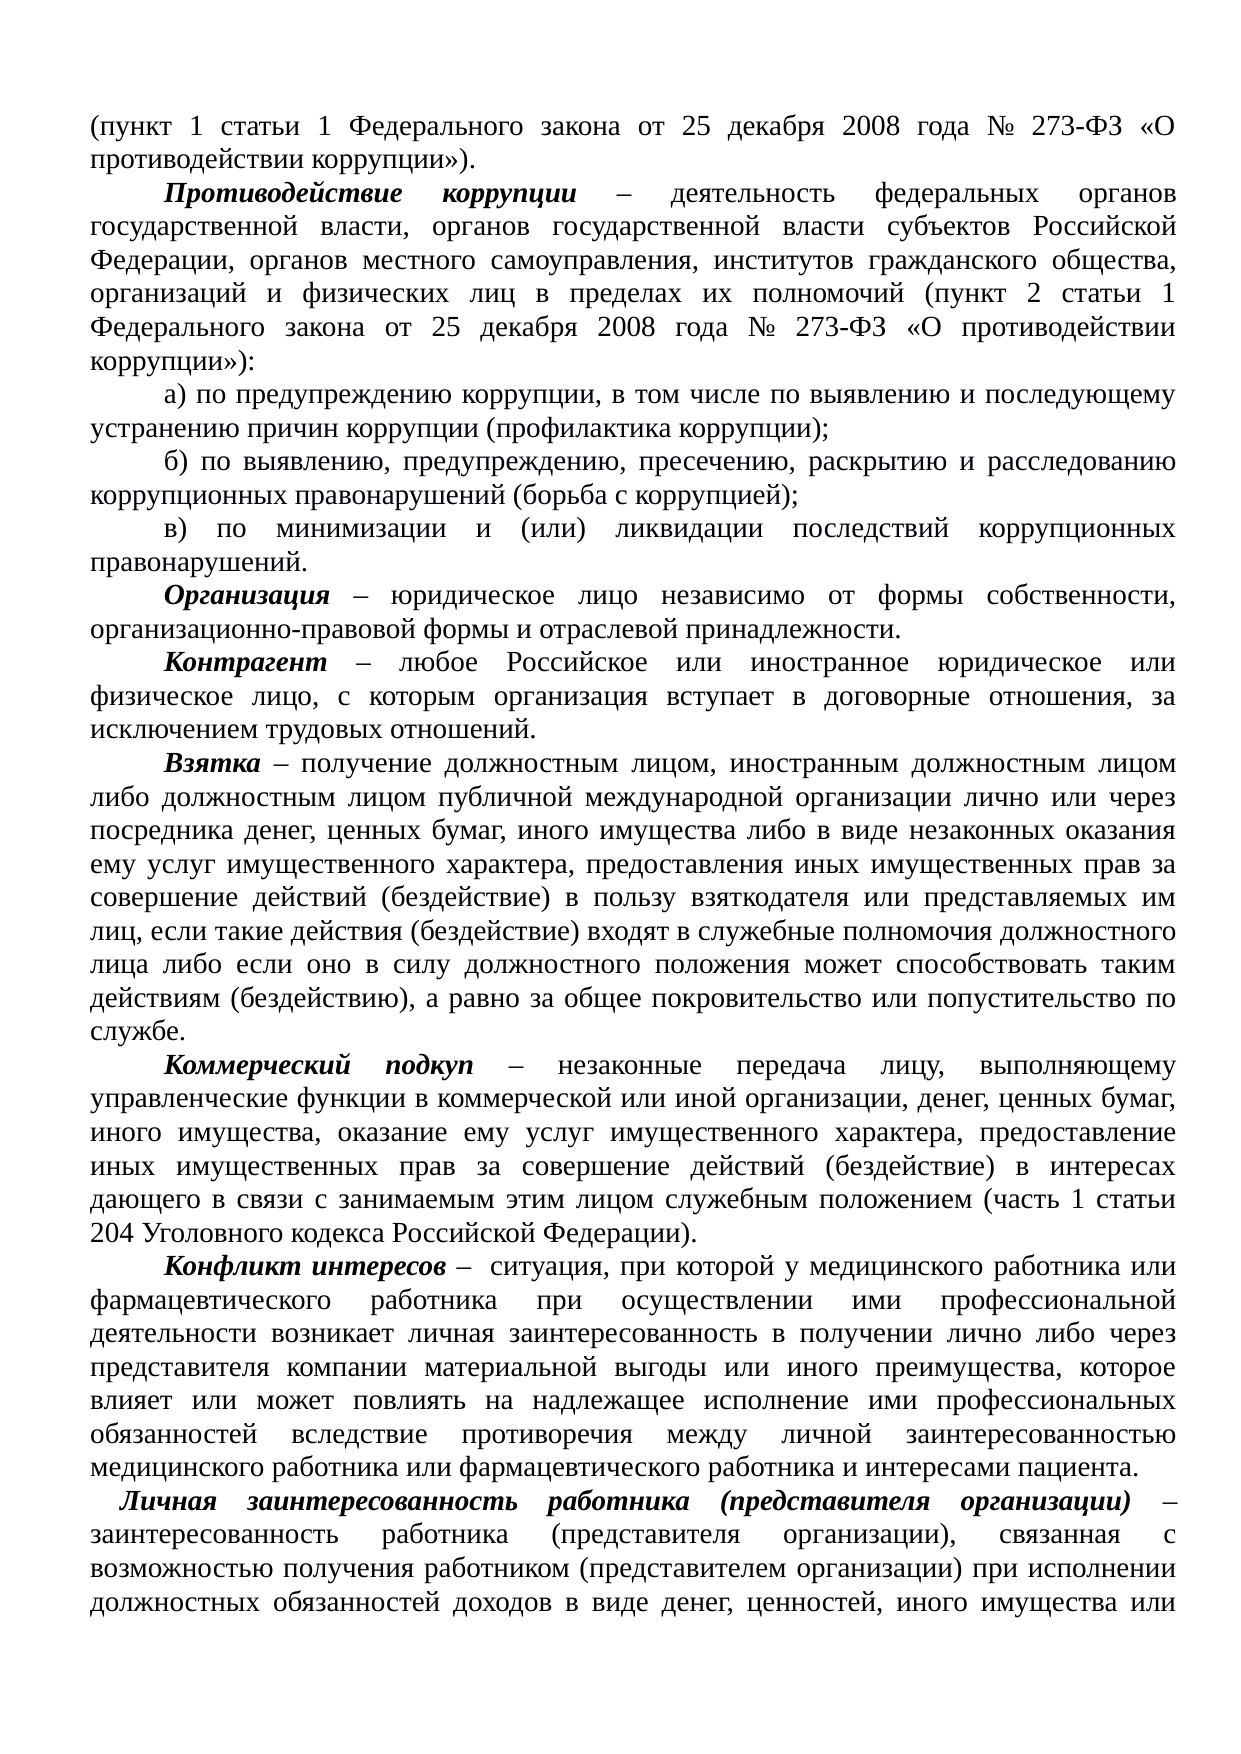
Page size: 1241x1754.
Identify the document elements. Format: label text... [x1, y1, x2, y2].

text (пункт 1 статьи 1 Федерального закона от 25 декабря 2008 года № 273-ФЗ «О противодействии коррупции»). [90, 108, 1177, 175]
text Взятка – получение должностным лицом, иностранным должностным лицом либо должностным лицом публичной международной организации лично или через посредника денег, ценных бумаг, иного имущества либо в виде незаконных оказания ему услуг имущественного характера, предоставления иных имущественных прав за совершение действий (бездействие) в пользу взяткодателя или представляемых им лиц, если такие действия (бездействие) входят в служебные полномочия должностного лица либо если оно в силу должностного положения может способствовать таким действиям (бездействию), а равно за общее покровительство или попустительство по службе. [90, 745, 1177, 1047]
text в) по минимизации и (или) ликвидации последствий коррупционных правонарушений. [90, 510, 1177, 577]
text б) по выявлению, предупреждению, пресечению, раскрытию и расследованию коррупционных правонарушений (борьба с коррупцией); [90, 443, 1177, 510]
text а) по предупреждению коррупции, в том числе по выявлению и последующему устранению причин коррупции (профилактика коррупции); [90, 376, 1177, 443]
text Контрагент – любое Российское или иностранное юридическое или физическое лицо, с которым организация вступает в договорные отношения, за исключением трудовых отношений. [90, 644, 1177, 745]
text Организация – юридическое лицо независимо от формы собственности, организационно-правовой формы и отраслевой принадлежности. [90, 577, 1177, 644]
text Противодействие коррупции – деятельность федеральных органов государственной власти, органов государственной власти субъектов Российской Федерации, органов местного самоуправления, институтов гражданского общества, организаций и физических лиц в пределах их полномочий (пункт 2 статьи 1 Федерального закона от 25 декабря 2008 года № 273-ФЗ «О противодействии коррупции»): [90, 175, 1177, 376]
text Коммерческий подкуп – незаконные передача лицу, выполняющему управленческие функции в коммерческой или иной организации, денег, ценных бумаг, иного имущества, оказание ему услуг имущественного характера, предоставление иных имущественных прав за совершение действий (бездействие) в интересах дающего в связи с занимаемым этим лицом служебным положением (часть 1 статьи 204 Уголовного кодекса Российской Федерации). [90, 1047, 1177, 1248]
text Конфликт интересов – ситуация, при которой у медицинского работника или фармацевтического работника при осуществлении ими профессиональной деятельности возникает личная заинтересованность в получении лично либо через представителя компании материальной выгоды или иного преимущества, которое влияет или может повлиять на надлежащее исполнение ими профессиональных обязанностей вследствие противоречия между личной заинтересованностью медицинского работника или фармацевтического работника и интересами пациента. [90, 1248, 1177, 1483]
text Личная заинтересованность работника (представителя организации) – заинтересованность работника (представителя организации), связанная с возможностью получения работником (представителем организации) при исполнении должностных обязанностей доходов в виде денег, ценностей, иного имущества или [90, 1483, 1177, 1617]
